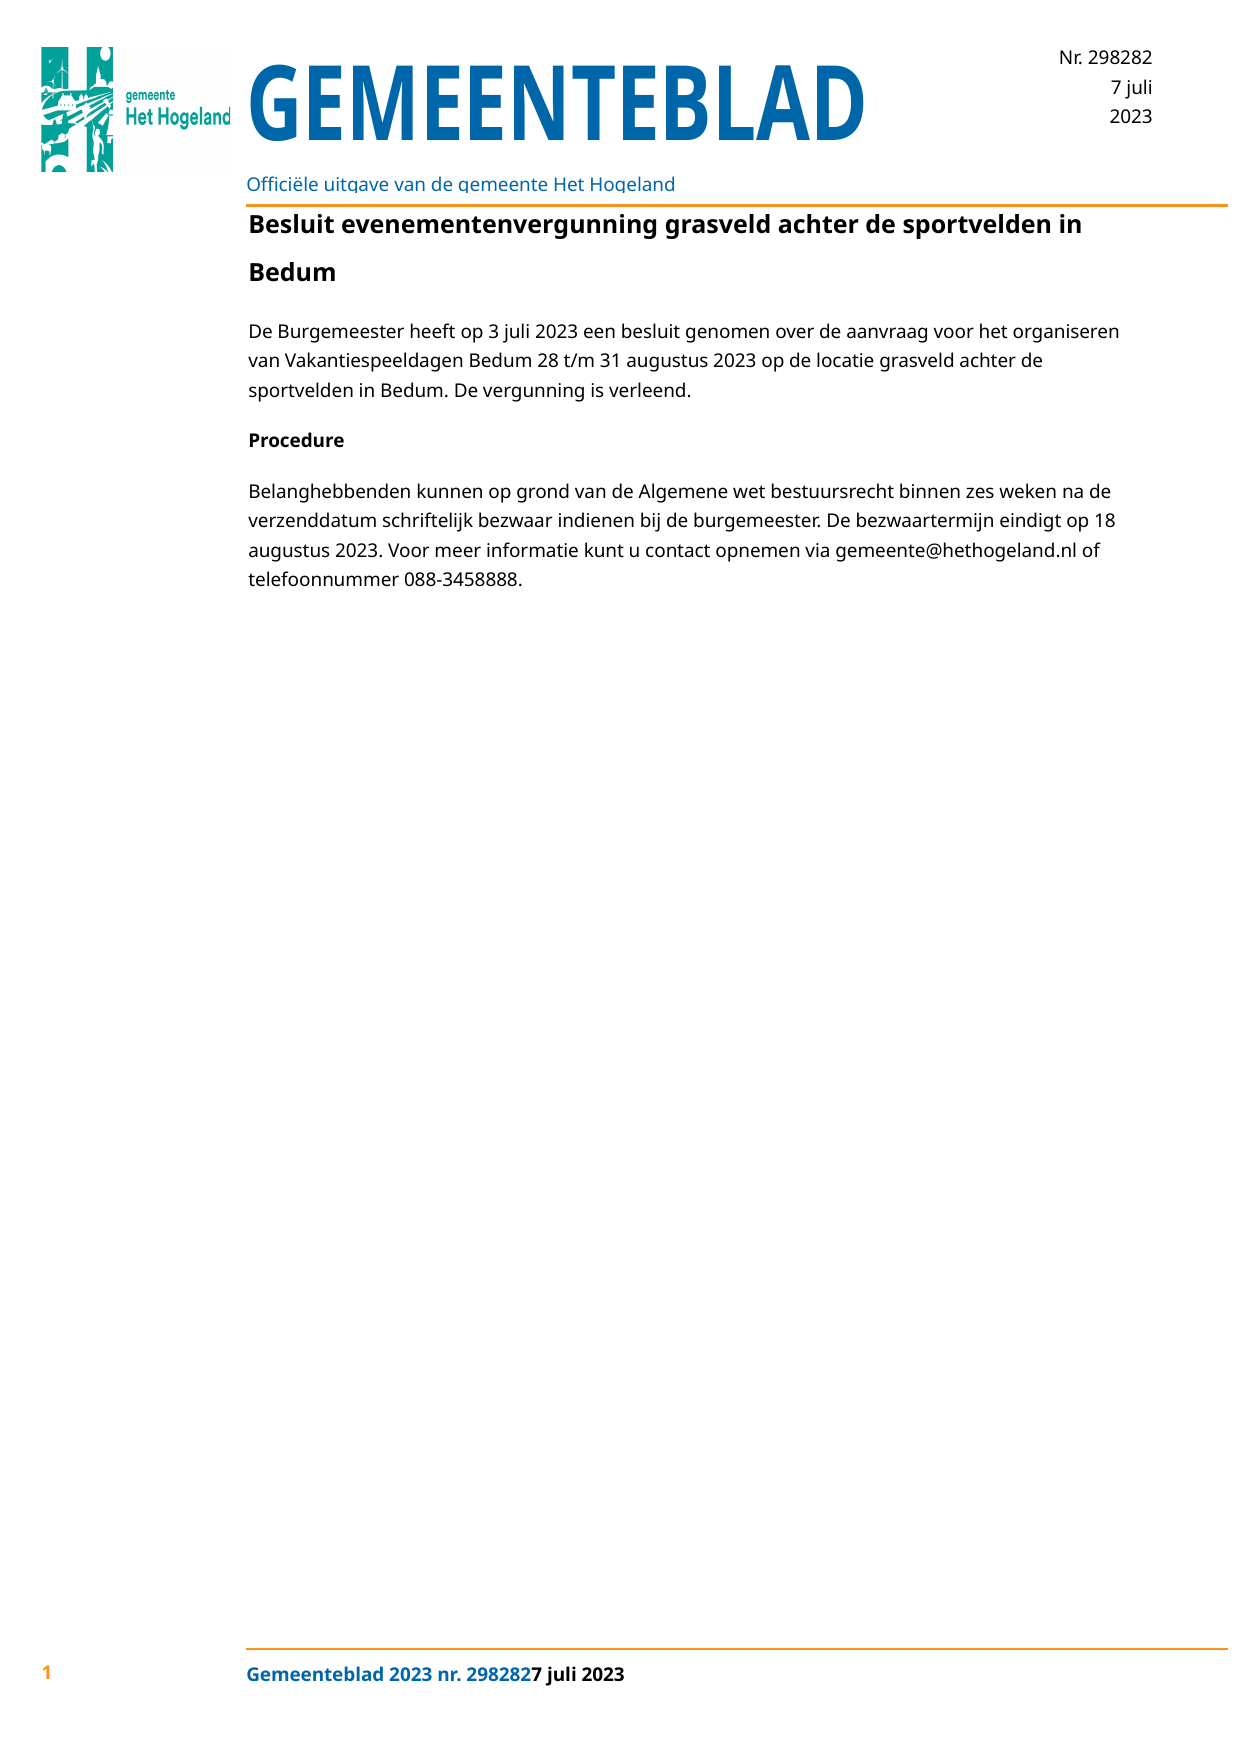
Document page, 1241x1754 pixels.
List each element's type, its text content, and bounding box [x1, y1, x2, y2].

picture [41, 47, 231, 172]
text Procedure [248, 427, 1152, 453]
text Besluit evenementenvergunning grasveld achter de sportvelden in Bedum [248, 207, 1152, 288]
text De Burgemeester heeft op 3 juli 2023 een besluit genomen over de aanvraag voor het organiseren van Vakantiespeeldagen Bedum 28 t/m 31 augustus 2023 op de locatie grasveld achter de sportvelden in Bedum. De vergunning is verleend. [248, 318, 1152, 403]
text Belanghebbenden kunnen op grond van de Algemene wet bestuursrecht binnen zes weken na de verzenddatum schriftelijk bezwaar indienen bij de burgemeester. De bezwaartermijn eindigt op 18 augustus 2023. Voor meer informatie kunt u contact opnemen via gemeente@hethogeland.nl of telefoonnummer 088-3458888. [248, 478, 1152, 592]
